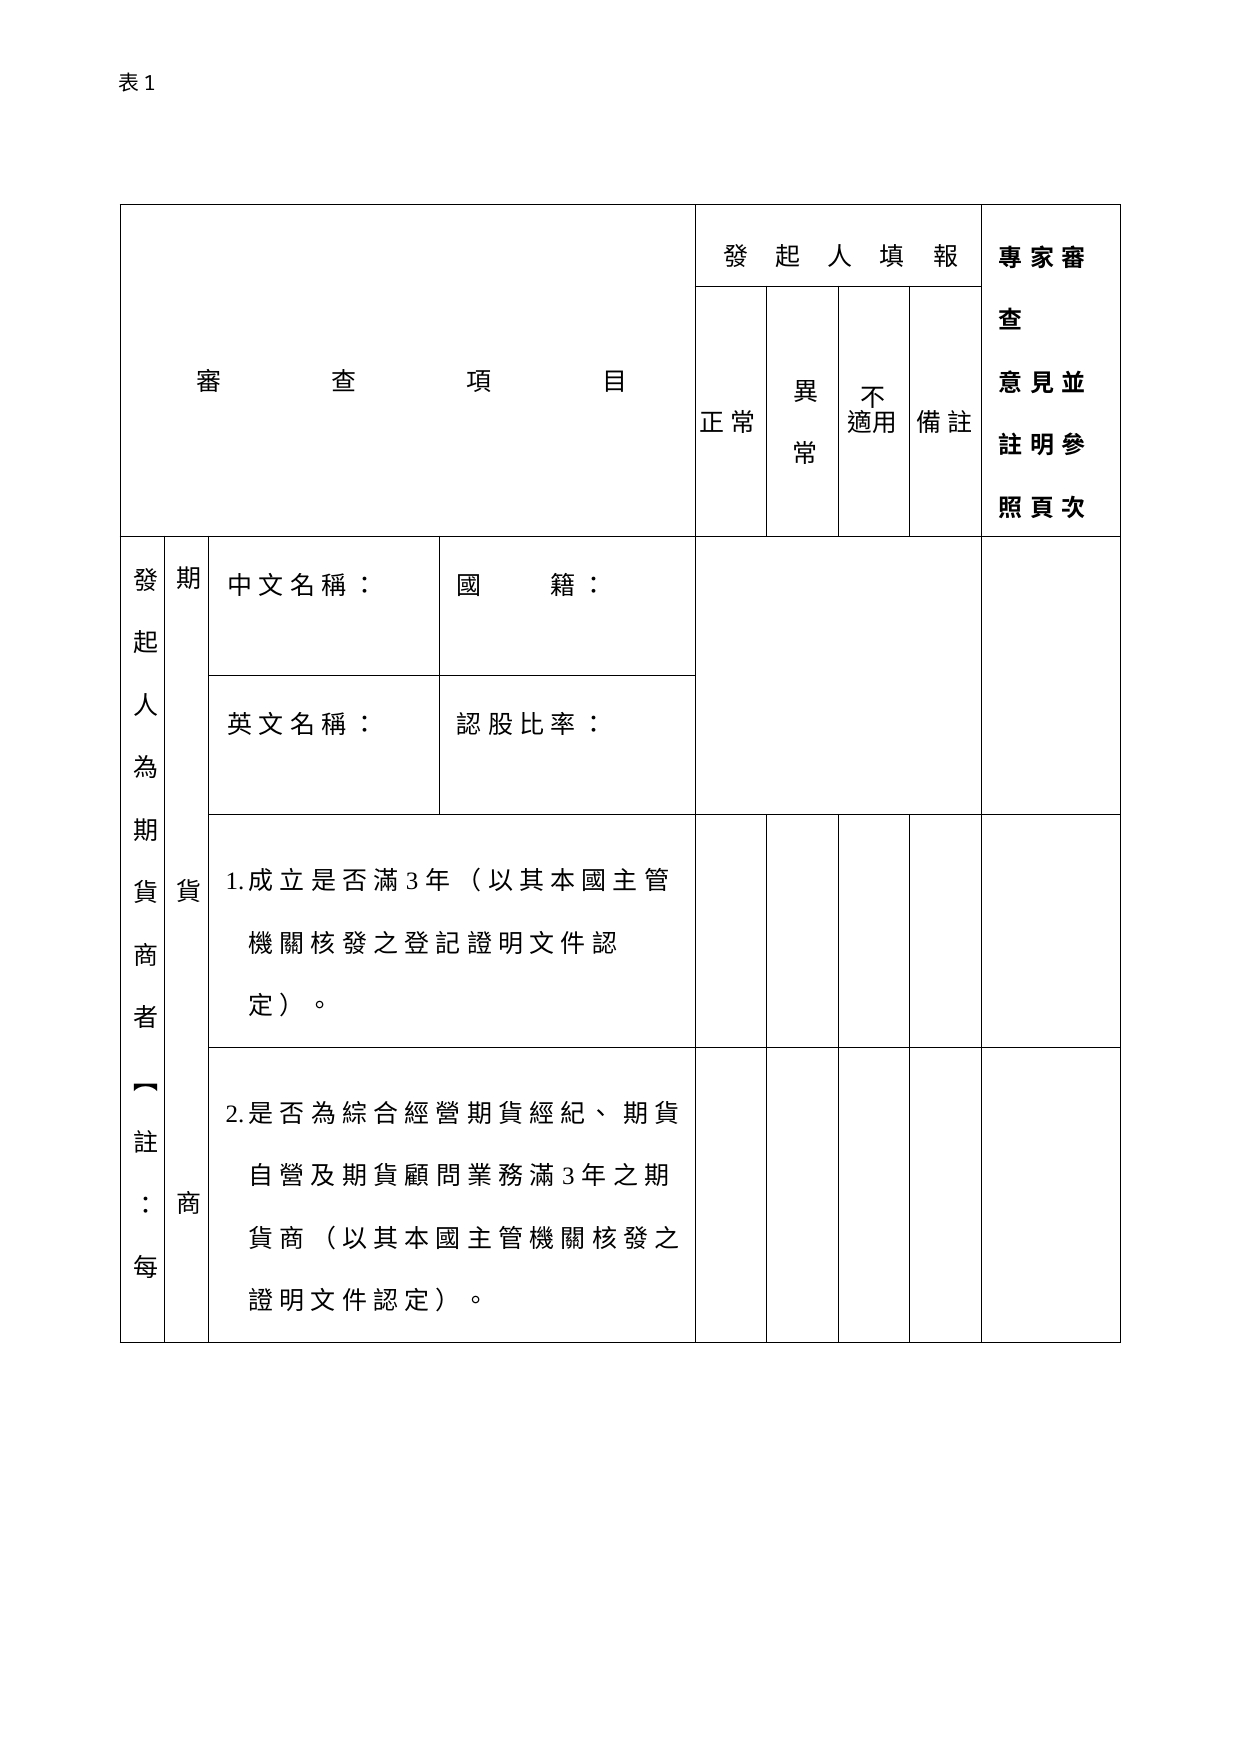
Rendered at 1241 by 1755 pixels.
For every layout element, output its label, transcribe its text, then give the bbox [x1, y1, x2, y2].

table_cell [982, 537, 1120, 814]
table_cell [910, 1048, 981, 1342]
table_cell [910, 815, 981, 1047]
table_header 審 查 項 目 [121, 205, 695, 536]
table_cell 國 籍： [440, 537, 695, 675]
table_cell [696, 815, 766, 1047]
table_cell 異常 [767, 287, 838, 536]
table_cell [767, 815, 838, 1047]
table_cell 發起人為期貨商者 ︻註：每 [121, 537, 164, 1342]
table_cell 中文名稱： [209, 537, 439, 675]
table_cell 期 貨 商 [165, 537, 208, 1342]
table_cell 1.成立是否滿3年（以其本國主管機關核發之登記證明文件認定）。 [209, 815, 695, 1047]
table_cell [696, 537, 981, 814]
table_cell [767, 1048, 838, 1342]
table_cell [982, 1048, 1120, 1342]
table_cell [839, 1048, 909, 1342]
table_cell 認股比率： [440, 676, 695, 814]
table_cell 備註 [910, 287, 981, 536]
table_cell 2.是否為綜合經營期貨經紀、期貨自營及期貨顧問業務滿3年之期貨商（以其本國主管機關核發之證明文件認定）。 [209, 1048, 695, 1342]
table_header 專家審查 意見並註明參照頁次 [982, 205, 1120, 536]
table_cell [982, 815, 1120, 1047]
table_cell [839, 815, 909, 1047]
table_cell 不 適用 [839, 287, 909, 536]
table_cell [696, 1048, 766, 1342]
table_cell 正常 [696, 287, 766, 536]
table_header 發 起 人 填 報 [696, 205, 981, 286]
table_cell 英文名稱： [209, 676, 439, 814]
